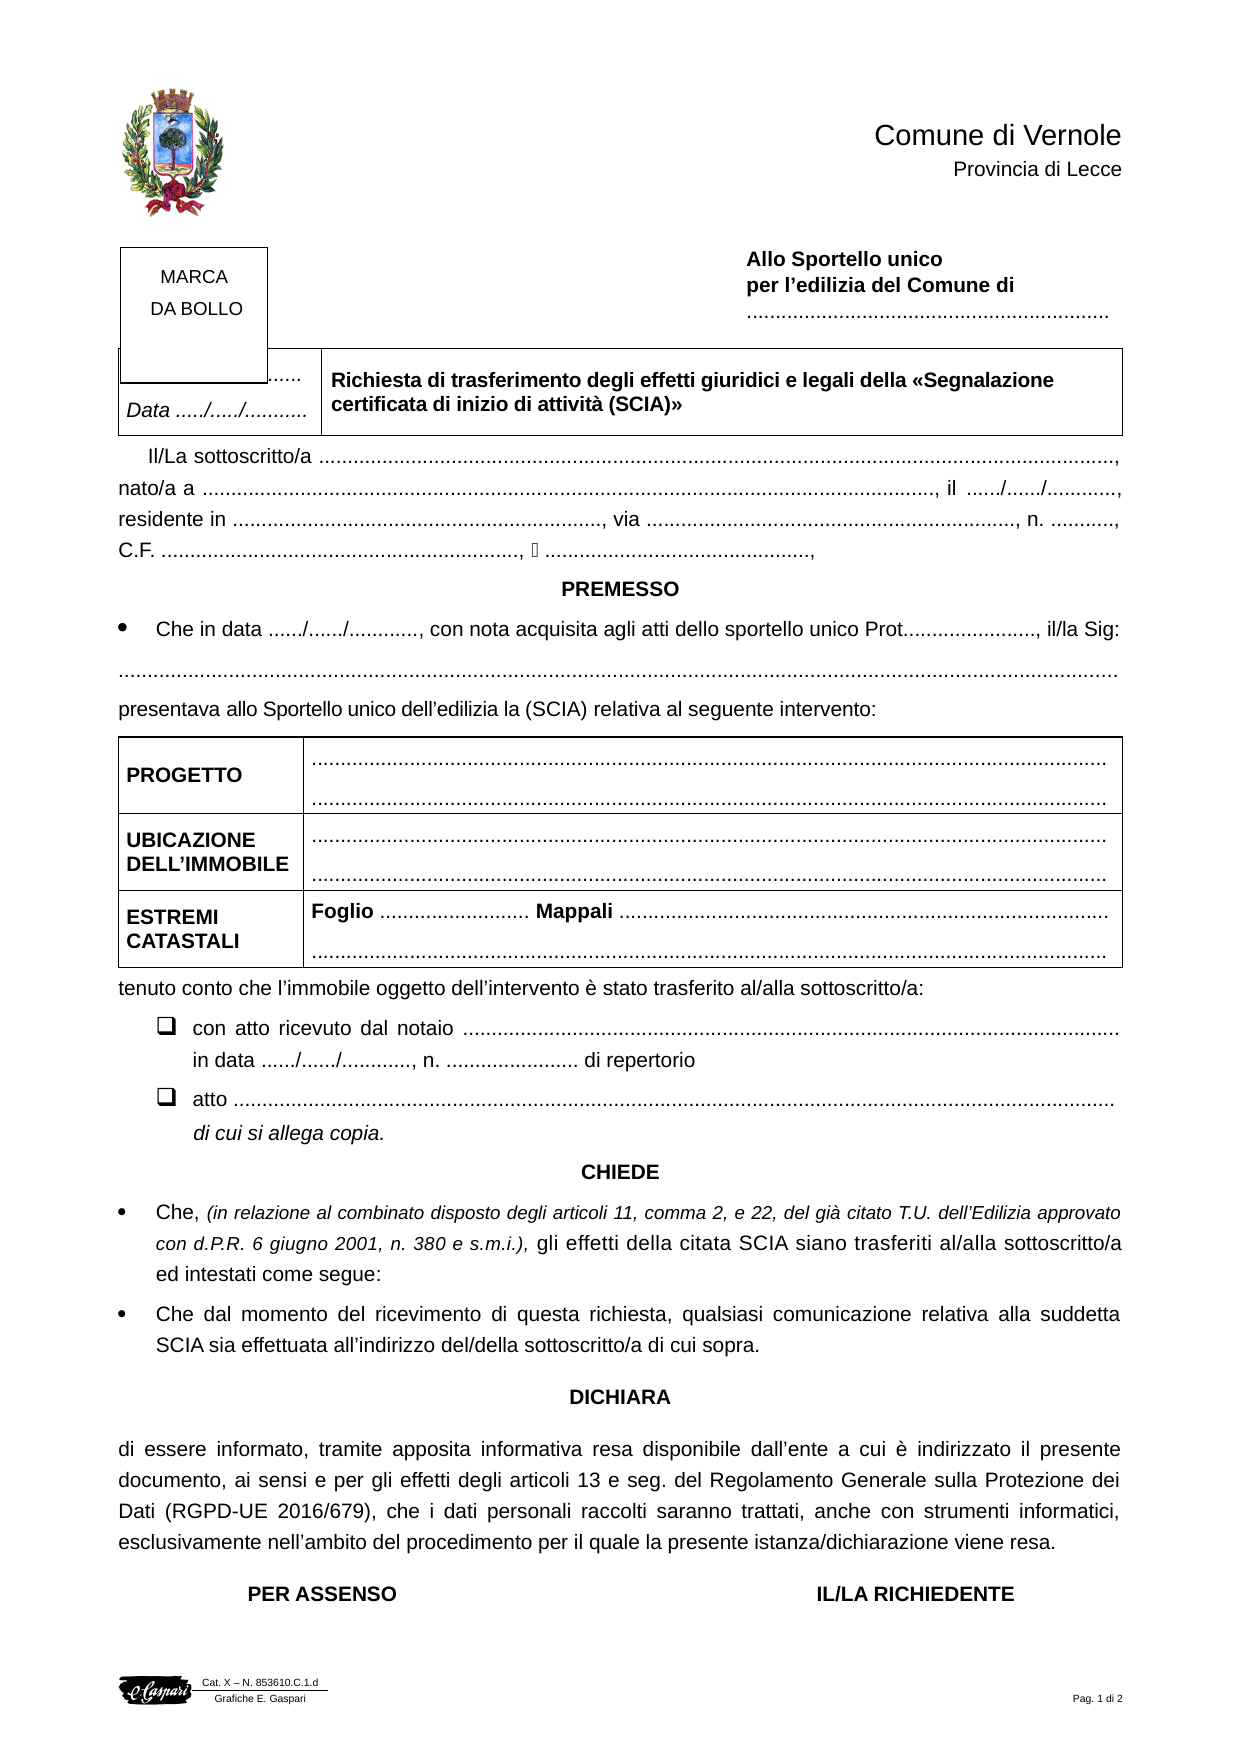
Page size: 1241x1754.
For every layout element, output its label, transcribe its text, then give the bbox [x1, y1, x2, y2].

text Provincia di Lecce [224, 157, 1122, 181]
text  con atto ricevuto dal notaio .................................................................................................................. in data ....../....../............, n. ....................... di repertorio [155, 1016, 1122, 1072]
subtitle PREMESSO [118, 577, 1122, 601]
table_cell Foglio .......................... Mappali ..................................................................................... .......................................................................................................................................... [304, 891, 1122, 967]
subtitle CHIEDE [118, 1160, 1122, 1184]
text Comune di Vernole [224, 118, 1122, 152]
table_cell ESTREMI CATASTALI [119, 891, 303, 967]
text tenuto conto che l’immobile oggetto dell’intervento è stato trasferito al/alla sottoscritto/a: [118, 976, 1122, 1000]
picture [118, 1675, 192, 1705]
text presentava allo Sportello unico dell’edilizia la (SCIA) relativa al seguente intervento: [118, 697, 1122, 721]
text ............................................................... [268, 299, 1122, 323]
text DICHIARA [118, 1385, 1122, 1409]
text Il/La sottoscritto/a .........................................................................................................................................., nato/a a ..............................................................................................................................., il ....../....../............, residente in ................................................................, via ................................................................, n. ..........., C.F. ..............................................................,  .............................................., [118, 444, 1122, 562]
list Che, (in relazione al combinato disposto degli articoli 11, comma 2, e 22, del già citato T.U. dell’Edilizia approvato con d.P.R. 6 giugno 2001, n. 380 e s.m.i.), gli effetti della citata SCIA siano trasferiti al/alla sottoscritto/a ed intestati come segue: [118, 1199, 1122, 1286]
table_header N. .......................... Data ...../...../........... [119, 349, 321, 435]
picture [122, 87, 224, 219]
text di essere informato, tramite apposita informativa resa disponibile dall’ente a cui è indirizzato il presente documento, ai sensi e per gli effetti degli articoli 13 e seg. del Regolamento Generale sulla Protezione dei Dati (RGPD-UE 2016/679), che i dati personali raccolti saranno trattati, anche con strumenti informatici, esclusivamente nell’ambito del procedimento per il quale la presente istanza/dichiarazione viene resa. [118, 1437, 1122, 1554]
table_cell UBICAZIONE DELL’IMMOBILE [119, 814, 303, 890]
text PER ASSENSO IL/LA RICHIEDENTE [118, 1582, 1122, 1606]
text Allo Sportello unico [268, 247, 1122, 271]
list Che in data ....../....../............, con nota acquisita agli atti dello sportello unico Prot......................., il/la Sig: [118, 617, 1122, 642]
table_header .......................................................................................................................................... .......................................................................................................................................... [304, 738, 1122, 813]
text per l’edilizia del Comune di [268, 273, 1122, 297]
table_header Richiesta di trasferimento degli effetti giuridici e legali della «Segnalazione certificata di inizio di attività (SCIA)» [322, 349, 1122, 435]
list Che dal momento del ricevimento di questa richiesta, qualsiasi comunicazione relativa alla suddetta SCIA sia effettuata all’indirizzo del/della sottoscritto/a di cui sopra. [118, 1301, 1122, 1357]
text di cui si allega copia. [193, 1121, 1122, 1144]
table_header PROGETTO [119, 738, 303, 813]
table_cell .......................................................................................................................................... .......................................................................................................................................... [304, 814, 1122, 890]
text  atto ......................................................................................................................................................... [155, 1087, 1122, 1112]
